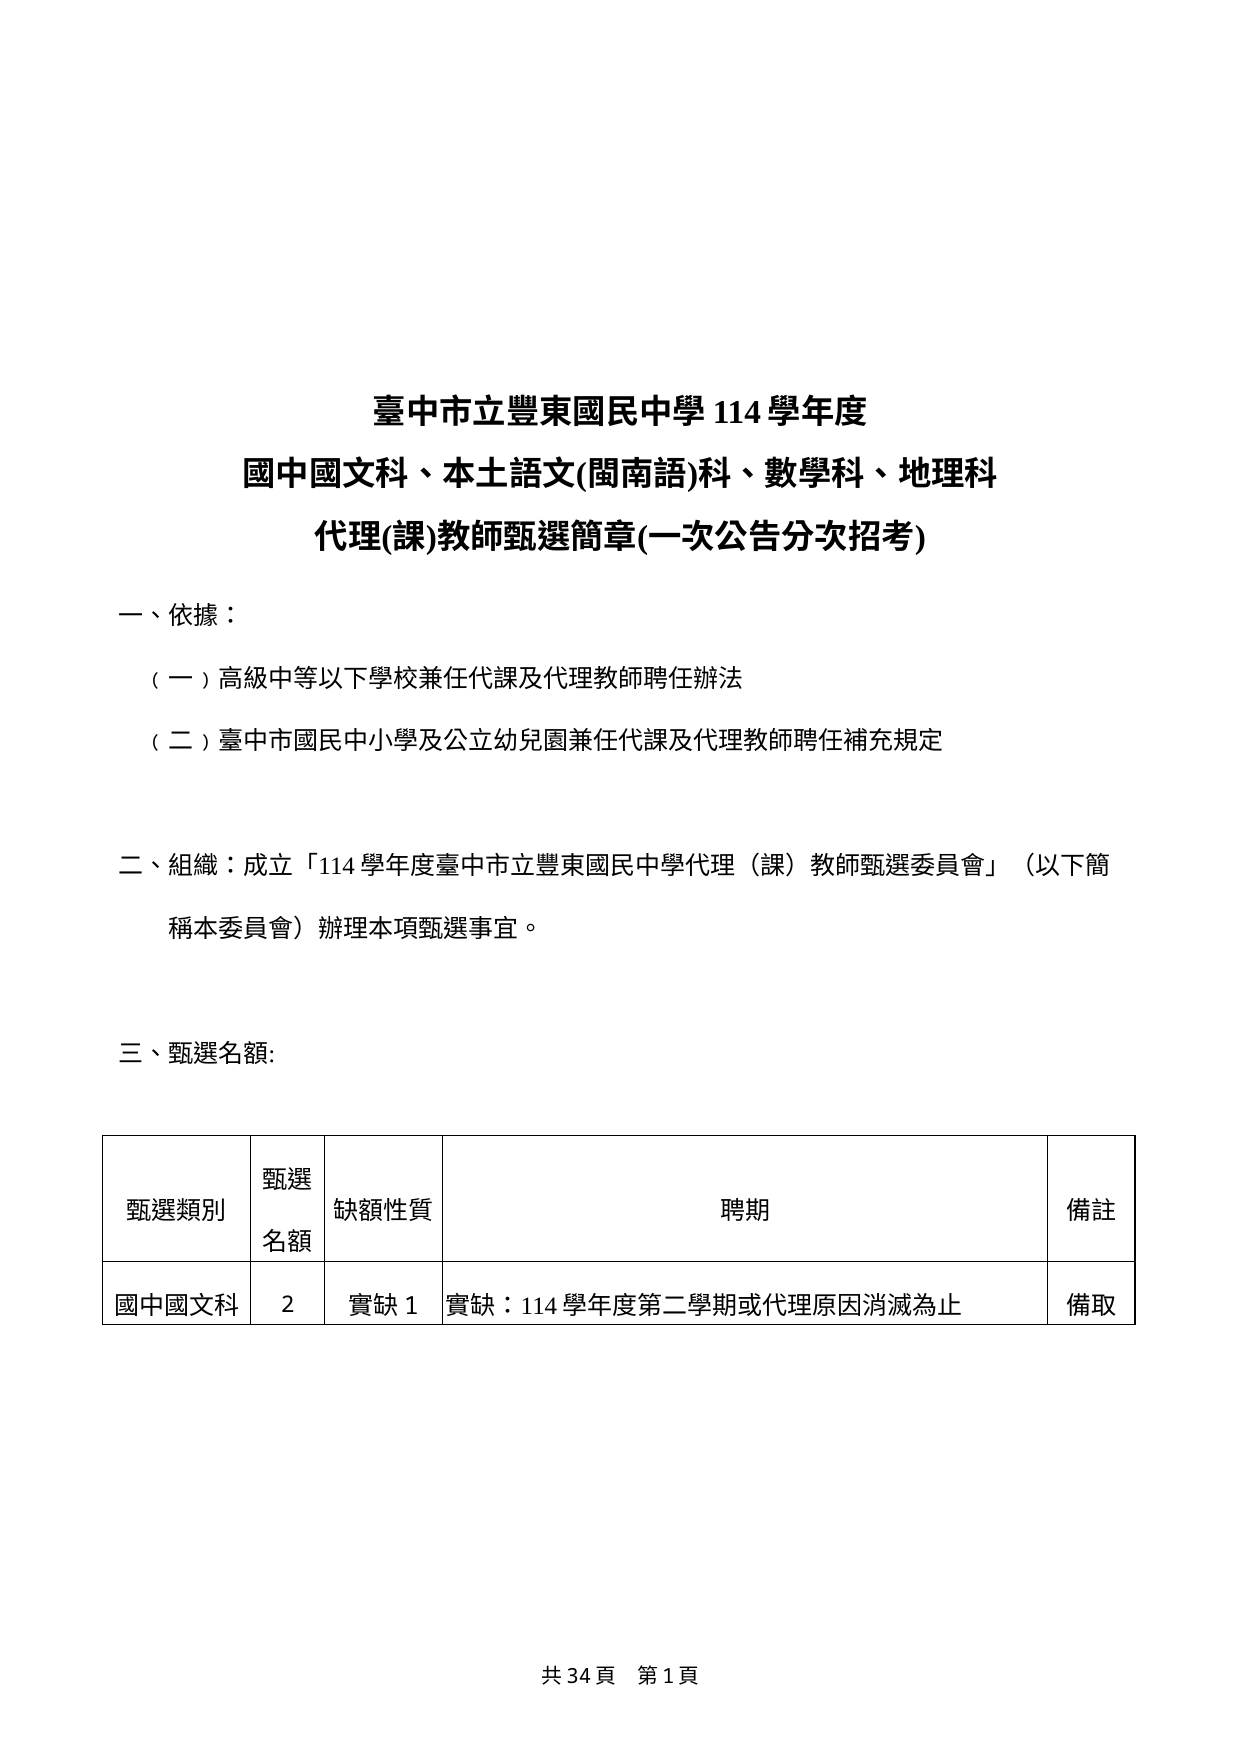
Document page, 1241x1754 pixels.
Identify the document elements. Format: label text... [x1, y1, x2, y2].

table_cell 國中國文科 [103, 1262, 250, 1324]
text ﹙一﹚高級中等以下學校兼任代課及代理教師聘任辦法 [143, 634, 1122, 697]
text 一、依據： [118, 572, 1122, 634]
table_cell 實缺1 [325, 1262, 442, 1324]
table_cell 2 [251, 1262, 324, 1324]
table_header 甄選名額 [251, 1136, 324, 1261]
text ﹙二﹚臺中市國民中小學及公立幼兒園兼任代課及代理教師聘任補充規定 [143, 697, 1122, 759]
table_header 備註 [1048, 1136, 1134, 1261]
table_cell 備取 [1048, 1262, 1134, 1324]
text 二、組織：成立「114學年度臺中市立豐東國民中學代理（課）教師甄選委員會」（以下簡稱本委員會）辦理本項甄選事宜。 [118, 822, 1122, 947]
table_cell 實缺：114學年度第二學期或代理原因消滅為止 [443, 1262, 1047, 1324]
text 臺中市立豐東國民中學114學年度 國中國文科、本土語文(閩南語)科、數學科、地理科 代理(課)教師甄選簡章(一次公告分次招考) [118, 367, 1122, 555]
table_header 甄選類別 [103, 1136, 250, 1261]
table_header 聘期 [443, 1136, 1047, 1261]
table_header 缺額性質 [325, 1136, 442, 1261]
text 三、甄選名額: [118, 1009, 1122, 1072]
